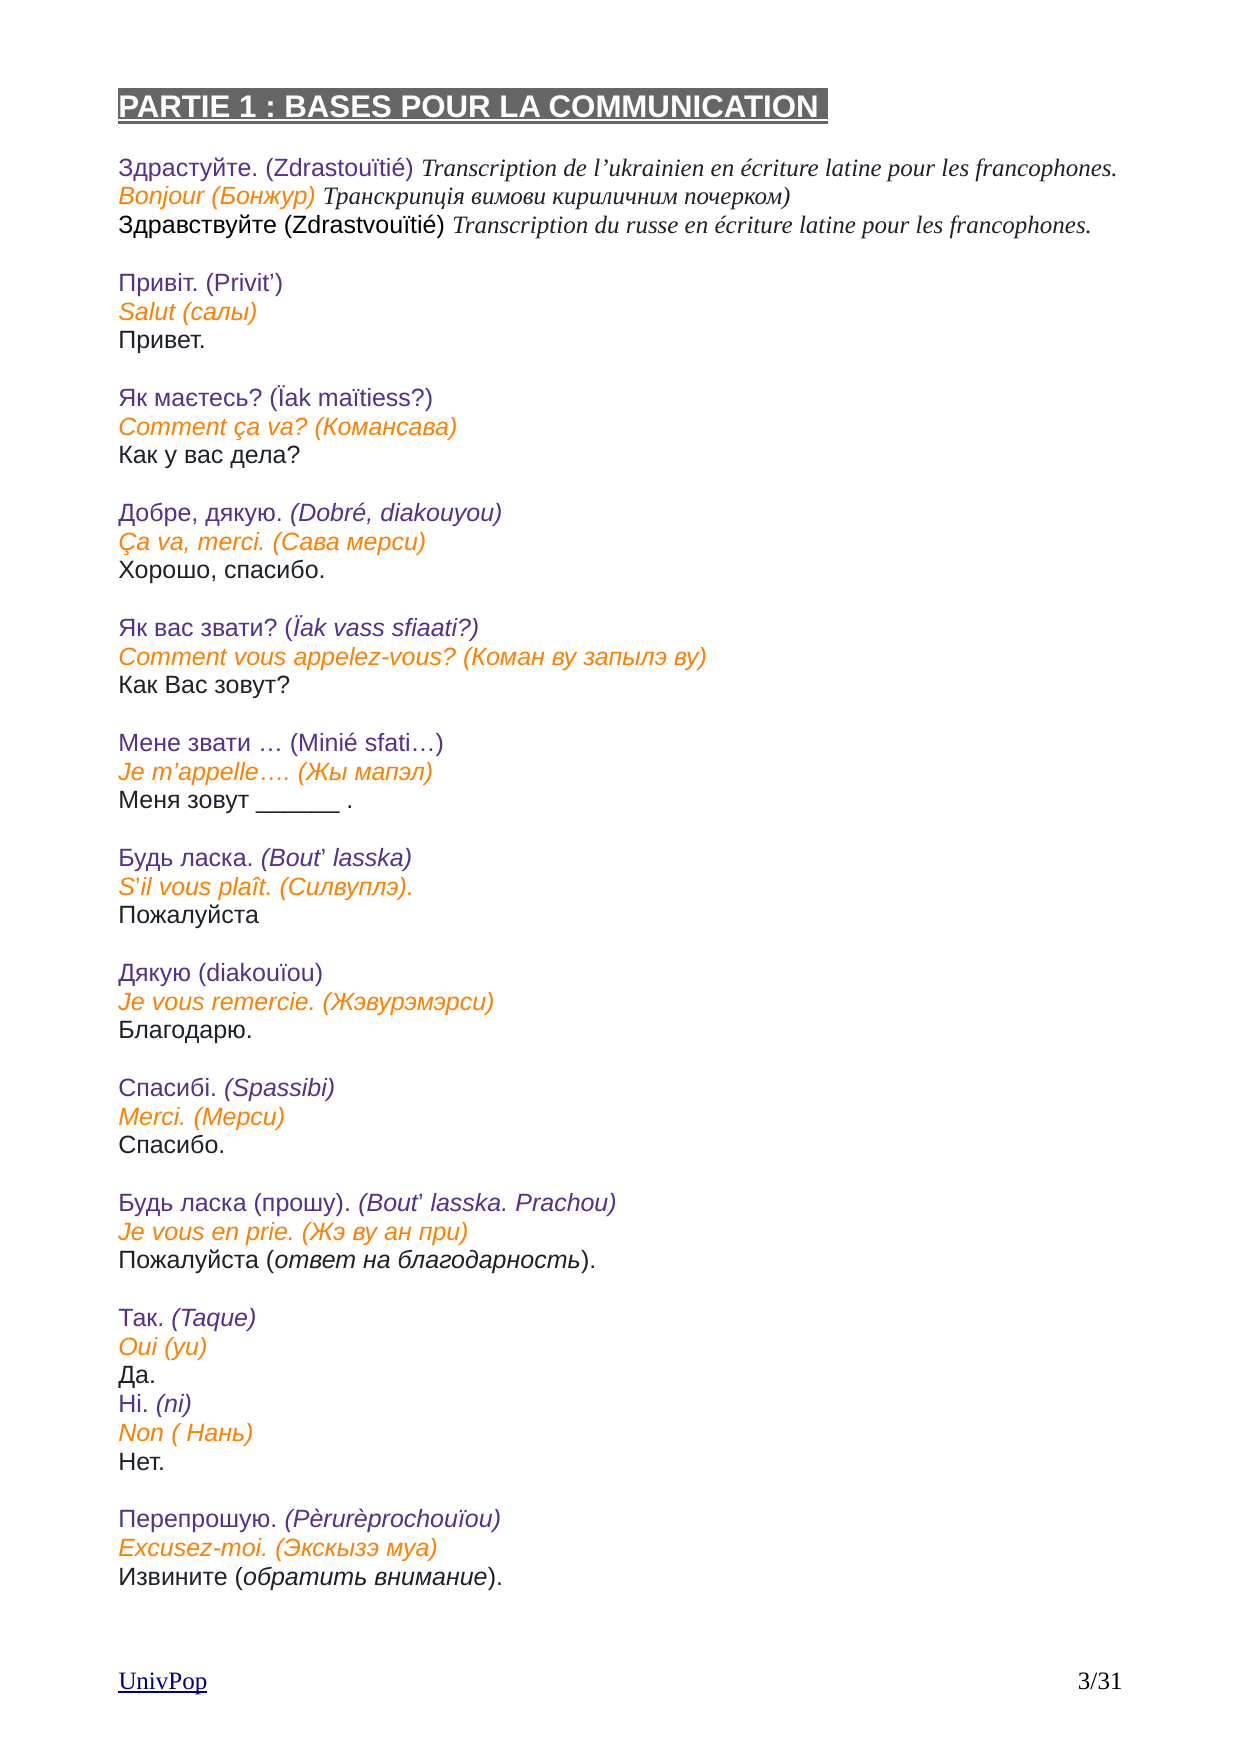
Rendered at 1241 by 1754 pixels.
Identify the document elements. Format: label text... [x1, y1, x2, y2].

text Извините (обратить внимание). [118, 1562, 1122, 1590]
text Як вас звати? (Ïak vass sfiaati?) [118, 613, 1122, 642]
text Дякую (diakouïou) [118, 958, 1122, 987]
text Да. [118, 1360, 1122, 1389]
text Будь ласка. (Bout’ lasska) [118, 843, 1122, 872]
text Здрастуйте. (Zdrastouïtié) Transcription de l’ukrainien en écriture latine pour les francophones. [118, 152, 1122, 181]
text Comment vous appelez-vous? (Коман ву запылэ ву) [118, 642, 1122, 670]
text Merci. (Мерси) [118, 1102, 1122, 1130]
text Пожалуйста (ответ на благодарность). [118, 1245, 1122, 1274]
text Меня зовут ______ . [118, 785, 1122, 814]
text Ні. (ni) [118, 1389, 1122, 1418]
text Будь ласка (прошу). (Bout’ lasska. Prachou) [118, 1188, 1122, 1217]
text PARTIE 1 : BASES POUR LA COMMUNICATION [118, 88, 1122, 124]
text Добре, дякую. (Dobré, diakouyou) [118, 498, 1122, 527]
text Как Вас зовут? [118, 670, 1122, 699]
text Перепрошую. (Pèrurèprochouïou) [118, 1504, 1122, 1533]
text Oui (уи) [118, 1332, 1122, 1360]
text Je m’appelle…. (Жы мапэл) [118, 757, 1122, 785]
text Так. (Taque) [118, 1303, 1122, 1332]
text Excusez-moi. (Экскызэ муа) [118, 1533, 1122, 1562]
text Здравствуйте (Zdrastvouïtié) Transcription du russe en écriture latine pour les francophones. [118, 210, 1122, 239]
text Хорошо, спасибо. [118, 555, 1122, 584]
text Bonjour (Бонжур) Транскрипція вимови кириличним почерком) [118, 181, 1122, 210]
text S’il vous plaît. (Силвуплэ). [118, 872, 1122, 900]
text Пожалуйста [118, 900, 1122, 929]
text Je vous en prie. (Жэ ву ан при) [118, 1217, 1122, 1245]
text Salut (салы) [118, 297, 1122, 325]
text Спасибо. [118, 1130, 1122, 1159]
text Привіт. (Privit’) [118, 268, 1122, 297]
text Как у вас дела? [118, 440, 1122, 469]
text Ça va, merci. (Сава мерси) [118, 527, 1122, 555]
text Comment ça va? (Комансава) [118, 412, 1122, 440]
text Благодарю. [118, 1015, 1122, 1044]
text Нет. [118, 1447, 1122, 1475]
text Спасибі. (Spassibi) [118, 1073, 1122, 1102]
text Як маєтесь? (Ïak maïtiess?) [118, 383, 1122, 412]
text Привет. [118, 325, 1122, 354]
text Мене звати … (Minié sfati…) [118, 728, 1122, 757]
text Non ( Нань) [118, 1418, 1122, 1447]
text Je vous remercie. (Жэвурэмэрси) [118, 987, 1122, 1015]
